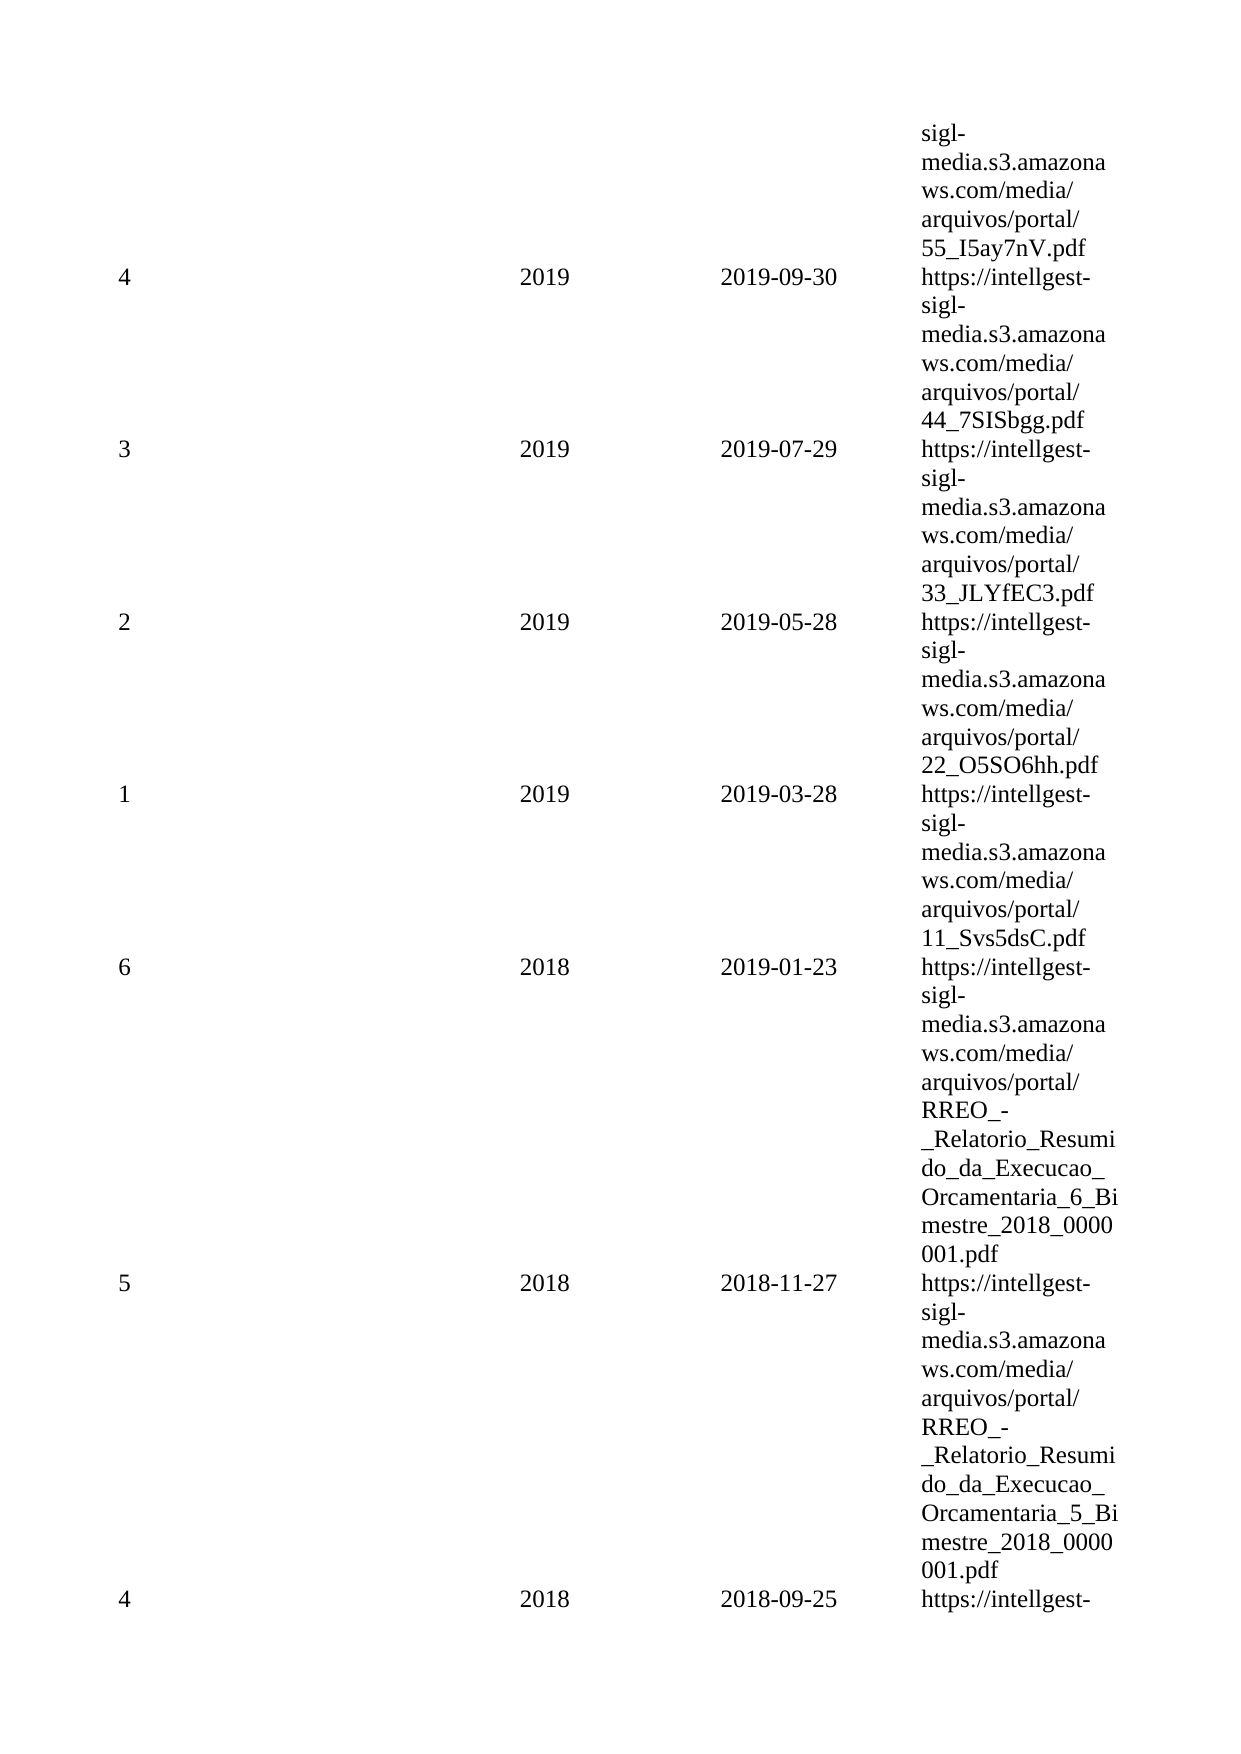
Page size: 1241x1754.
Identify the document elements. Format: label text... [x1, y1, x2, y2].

table_cell [319, 779, 519, 952]
table_cell 2019 [520, 779, 720, 952]
table_cell 4 [118, 262, 319, 434]
table_cell [720, 118, 921, 262]
table_cell 5 [118, 1268, 319, 1584]
table_cell [319, 118, 519, 262]
table_cell 2018-09-25 [720, 1584, 921, 1613]
table_cell [319, 262, 519, 434]
table_cell 2019-07-29 [720, 434, 921, 607]
table_cell 1 [118, 779, 319, 952]
table_cell [319, 1268, 519, 1584]
table_cell 2018 [520, 1584, 720, 1613]
table_cell 2019-01-23 [720, 952, 921, 1268]
table_cell 2018 [520, 952, 720, 1268]
table_cell https://intellgest-sigl-media.s3.amazonaws.com/media/arquivos/portal/33_JLYfEC3.pdf [921, 434, 1122, 607]
table_cell https://intellgest-sigl-media.s3.amazonaws.com/media/arquivos/portal/44_7SISbgg.pdf [921, 262, 1122, 434]
table_cell https://intellgest-sigl-media.s3.amazonaws.com/media/arquivos/portal/RREO_-_Relatorio_Resumido_da_Execucao_Orcamentaria_6_Bimestre_2018_0000001.pdf [921, 952, 1122, 1268]
table_cell sigl-media.s3.amazonaws.com/media/arquivos/portal/55_I5ay7nV.pdf [921, 118, 1122, 262]
table_cell [118, 118, 319, 262]
table_cell 2019-03-28 [720, 779, 921, 952]
table_cell 2019 [520, 607, 720, 779]
table_cell [319, 607, 519, 779]
table_cell [319, 434, 519, 607]
table_cell 2019-09-30 [720, 262, 921, 434]
table_cell https://intellgest-sigl-media.s3.amazonaws.com/media/arquivos/portal/11_Svs5dsC.pdf [921, 779, 1122, 952]
table_cell [319, 1584, 519, 1613]
table_cell 4 [118, 1584, 319, 1613]
table_cell 2018-11-27 [720, 1268, 921, 1584]
table_cell 2018 [520, 1268, 720, 1584]
table_cell 2019 [520, 434, 720, 607]
table_cell 3 [118, 434, 319, 607]
table_cell [520, 118, 720, 262]
table_cell https://intellgest-sigl-media.s3.amazonaws.com/media/arquivos/portal/RREO_-_Relatorio_Resumido_da_Execucao_Orcamentaria_5_Bimestre_2018_0000001.pdf [921, 1268, 1122, 1584]
table_cell https://intellgest-sigl-media.s3.amazonaws.com/media/arquivos/portal/22_O5SO6hh.pdf [921, 607, 1122, 779]
table_cell 2 [118, 607, 319, 779]
table_cell 2019-05-28 [720, 607, 921, 779]
table_cell https://intellgest- [921, 1584, 1122, 1613]
table_cell [319, 952, 519, 1268]
table_cell 2019 [520, 262, 720, 434]
table_cell 6 [118, 952, 319, 1268]
